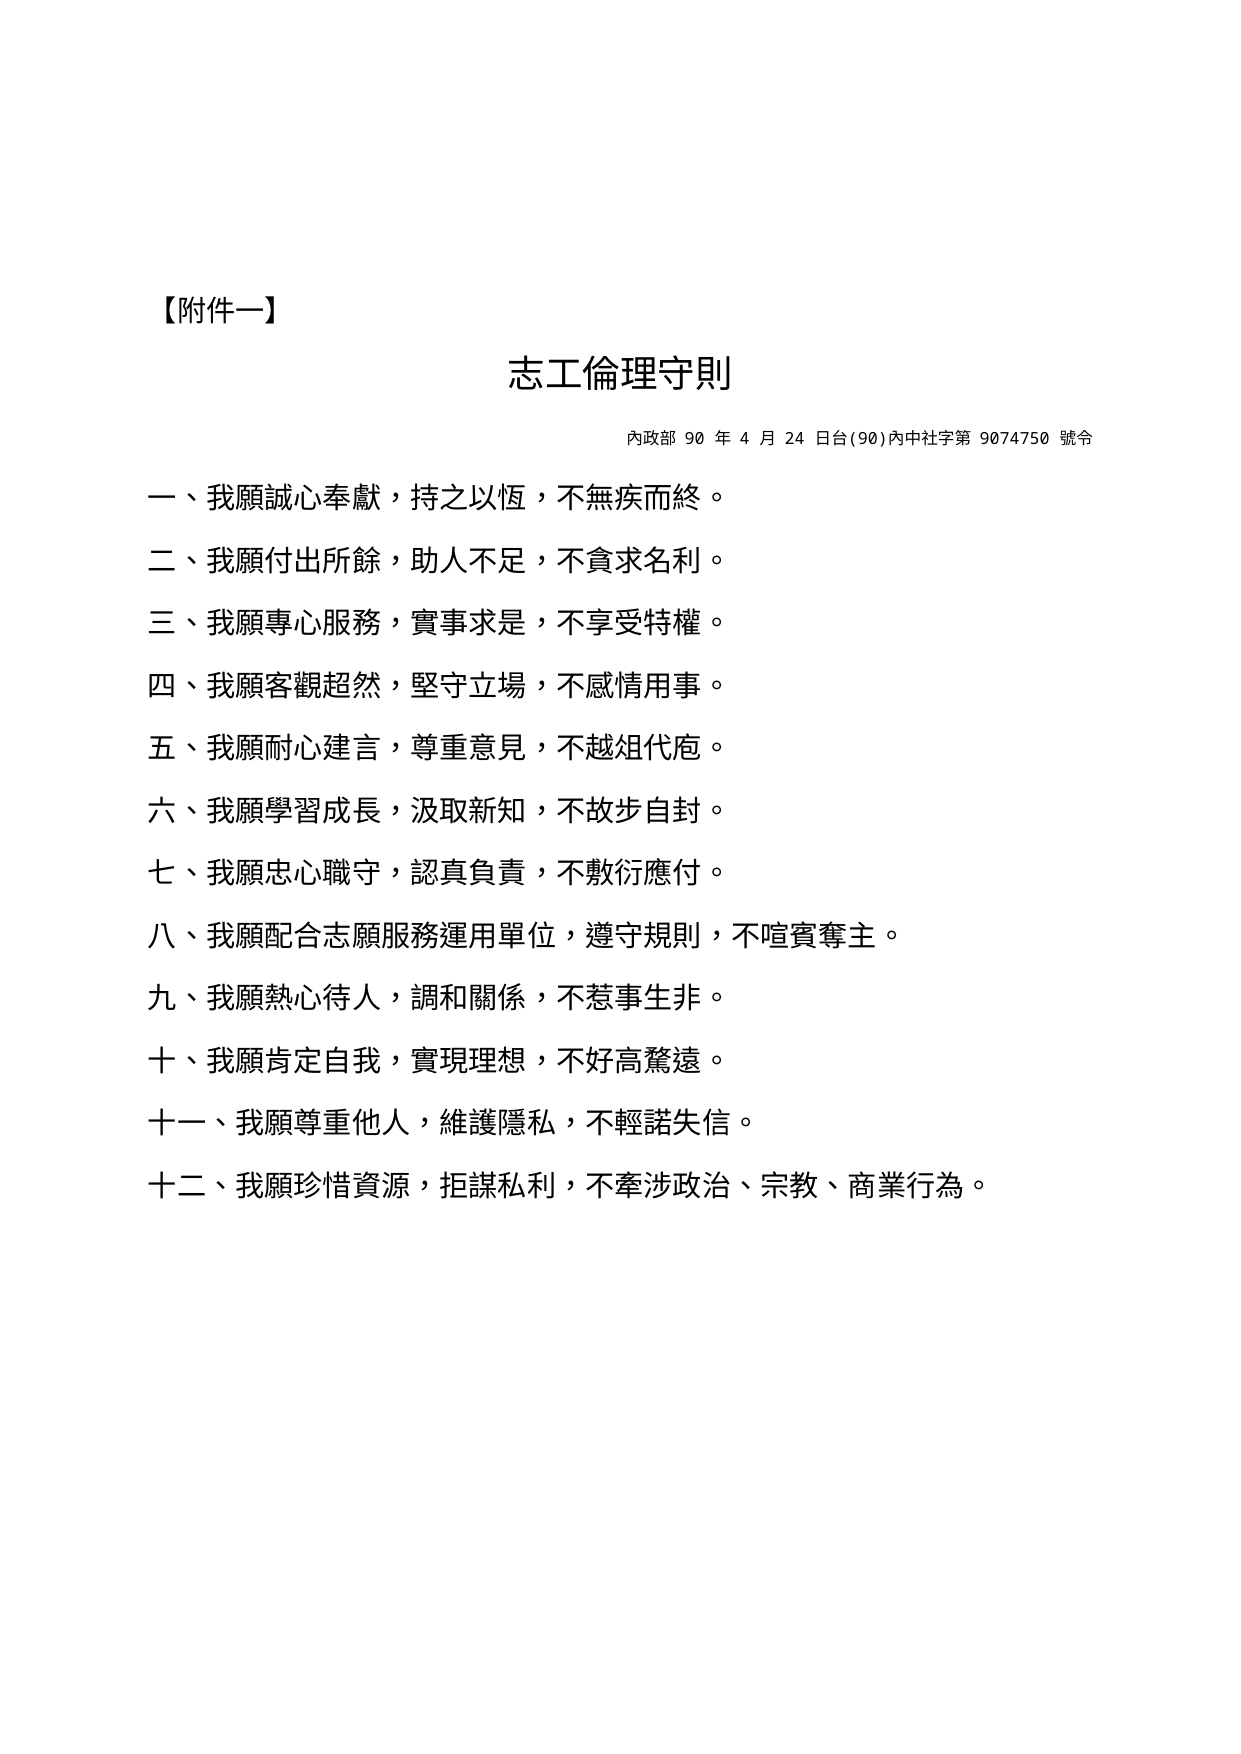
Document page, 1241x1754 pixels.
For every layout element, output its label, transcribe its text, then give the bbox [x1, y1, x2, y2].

text 五、我願耐心建言，尊重意見，不越俎代庖。 [148, 704, 1092, 767]
text 十二、我願珍惜資源，拒謀私利，不牽涉政治、宗教、商業行為。 [148, 1142, 1092, 1204]
text 三、我願專心服務，實事求是，不享受特權。 [148, 579, 1092, 642]
text 四、我願客觀超然，堅守立場，不感情用事。 [148, 642, 1092, 704]
text 九、我願熱心待人，調和關係，不惹事生非。 [148, 954, 1092, 1017]
text 八、我願配合志願服務運用單位，遵守規則，不喧賓奪主。 [148, 892, 1092, 954]
text 七、我願忠心職守，認真負責，不敷衍應付。 [148, 829, 1092, 892]
text 一、我願誠心奉獻，持之以恆，不無疾而終。 [148, 454, 1092, 517]
text 【附件一】 [148, 267, 1092, 329]
text 志工倫理守則 [148, 329, 1092, 392]
text 內政部 90 年 4 月 24 日台(90)內中社字第 9074750 號令 [148, 392, 1092, 454]
text 十一、我願尊重他人，維護隱私，不輕諾失信。 [148, 1079, 1092, 1142]
text 十、我願肯定自我，實現理想，不好高騖遠。 [148, 1017, 1092, 1079]
text 六、我願學習成長，汲取新知，不故步自封。 [148, 767, 1092, 829]
text 二、我願付出所餘，助人不足，不貪求名利。 [148, 517, 1092, 579]
